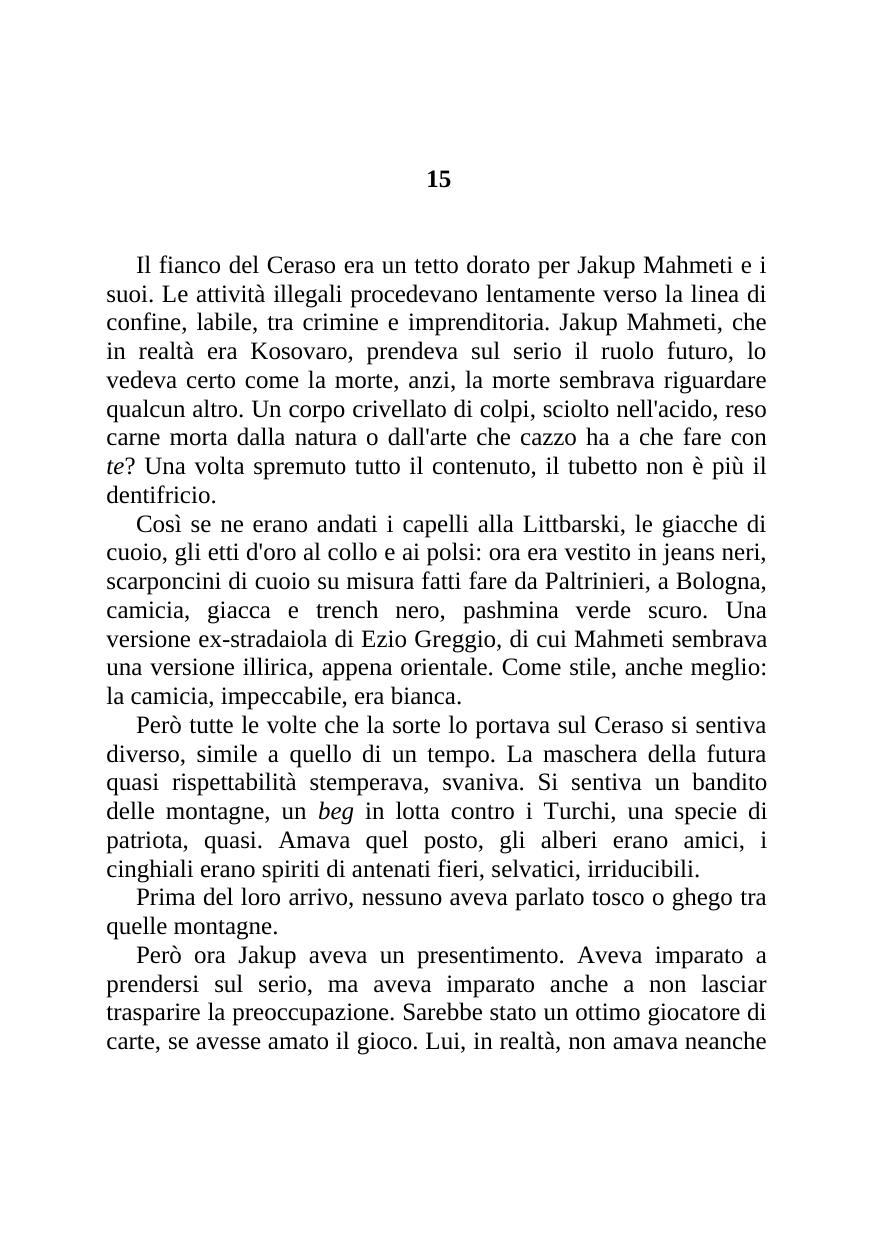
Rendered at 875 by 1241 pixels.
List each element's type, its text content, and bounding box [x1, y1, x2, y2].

text 15 [120, 164, 757, 192]
text Il fianco del Ceraso era un tetto dorato per Jakup Mahmeti e i suoi. Le attività illegali procedevano lentamente verso la linea di confine, labile, tra crimine e imprenditoria. Jakup Mahmeti, che in realtà era Kosovaro, prendeva sul serio il ruolo futuro, lo vedeva certo come la morte, anzi, la morte sembrava riguardare qualcun altro. Un corpo crivellato di colpi, sciolto nell'acido, reso carne morta dalla natura o dall'arte che cazzo ha a che fare con te? Una volta spremuto tutto il contenuto, il tubetto non è più il dentifricio. [106, 250, 768, 509]
text Così se ne erano andati i capelli alla Littbarski, le giacche di cuoio, gli etti d'oro al collo e ai polsi: ora era vestito in jeans neri, scarponcini di cuoio su misura fatti fare da Paltrinieri, a Bologna, camicia, giacca e trench nero, pashmina verde scuro. Una versione ex-stradaiola di Ezio Greggio, di cui Mahmeti sembrava una versione illirica, appena orientale. Come stile, anche meglio: la camicia, impeccabile, era bianca. [106, 509, 768, 710]
text Però ora Jakup aveva un presentimento. Aveva imparato a prendersi sul serio, ma aveva imparato anche a non lasciar trasparire la preoccupazione. Sarebbe stato un ottimo giocatore di carte, se avesse amato il gioco. Lui, in realtà, non amava neanche [106, 940, 768, 1055]
text Però tutte le volte che la sorte lo portava sul Ceraso si sentiva diverso, simile a quello di un tempo. La maschera della futura quasi rispettabilità stemperava, svaniva. Si sentiva un bandito delle montagne, un beg in lotta contro i Turchi, una specie di patriota, quasi. Amava quel posto, gli alberi erano amici, i cinghiali erano spiriti di antenati fieri, selvatici, irriducibili. [106, 710, 768, 882]
text Prima del loro arrivo, nessuno aveva parlato tosco o ghego tra quelle montagne. [106, 882, 768, 940]
